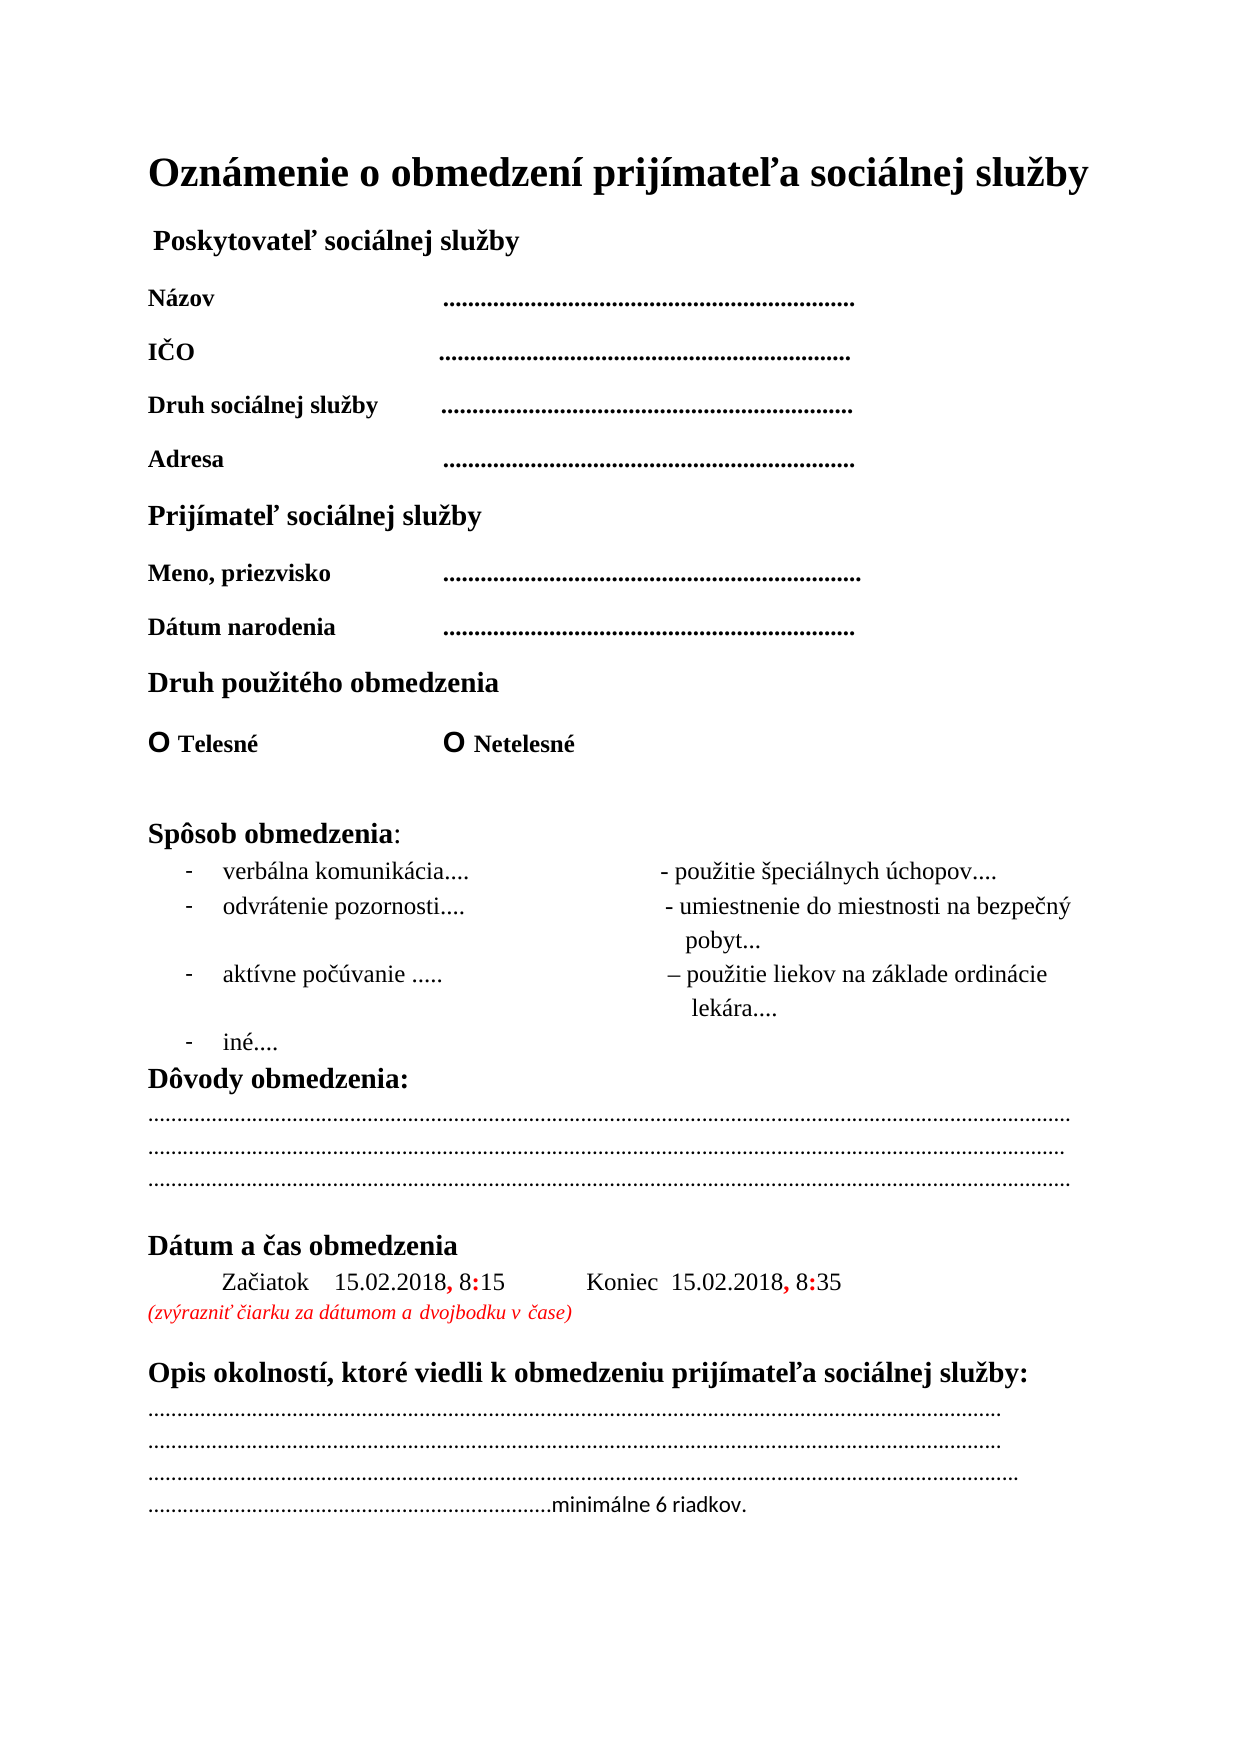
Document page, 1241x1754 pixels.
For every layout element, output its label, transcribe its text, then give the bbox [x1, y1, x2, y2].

text Dôvody obmedzenia: [148, 1061, 1093, 1094]
text ................................................................................................................................................................ [148, 1164, 1093, 1192]
text Meno, priezvisko ................................................................... [148, 558, 1093, 586]
text .................................................................................................................................................... [148, 1426, 1093, 1454]
text .................................................................................................................................................... [148, 1394, 1093, 1422]
text Názov .................................................................. [148, 283, 1093, 312]
text Druh sociálnej služby .................................................................. [148, 391, 1093, 419]
list odvrátenie pozornosti.... - umiestnenie do miestnosti na bezpečný [185, 890, 1093, 921]
text IČO .................................................................. [148, 337, 1093, 366]
text Dátum narodenia .................................................................. [148, 612, 1093, 640]
text Opis okolností, ktoré viedli k obmedzeniu prijímateľa sociálnej služby: [148, 1355, 1093, 1389]
text Dátum a čas obmedzenia [148, 1228, 1093, 1262]
text ....................................................................................................................................................... [148, 1458, 1093, 1486]
list aktívne počúvanie ..... – použitie liekov na základe ordinácie [185, 958, 1093, 988]
text Poskytovateľ sociálnej služby [148, 223, 1093, 257]
text Spôsob obmedzenia: [148, 816, 1093, 850]
text ............................................................................................................................................................... [148, 1132, 1093, 1160]
text lekára.... [223, 993, 1093, 1022]
text Druh použitého obmedzenia [148, 665, 1093, 699]
text Začiatok 15.02.2018, 8:15 Koniec 15.02.2018, 8:35 [148, 1267, 1093, 1296]
list iné.... [185, 1026, 1093, 1057]
text ................................................................................................................................................................ [148, 1099, 1093, 1128]
text Oznámenie o obmedzení prijímateľa sociálnej služby [148, 148, 1093, 196]
text ......................................................................minimálne 6 riadkov. [148, 1490, 1093, 1518]
text pobyt... [223, 925, 1093, 954]
text Prijímateľ sociálnej služby [148, 498, 1093, 532]
text Adresa .................................................................. [148, 444, 1093, 473]
text (zvýrazniť čiarku za dátumom a dvojbodku v čase) [148, 1300, 1093, 1324]
list verbálna komunikácia.... - použitie špeciálnych úchopov.... [185, 855, 1093, 886]
text O Telesné O Netelesné [148, 725, 1093, 758]
